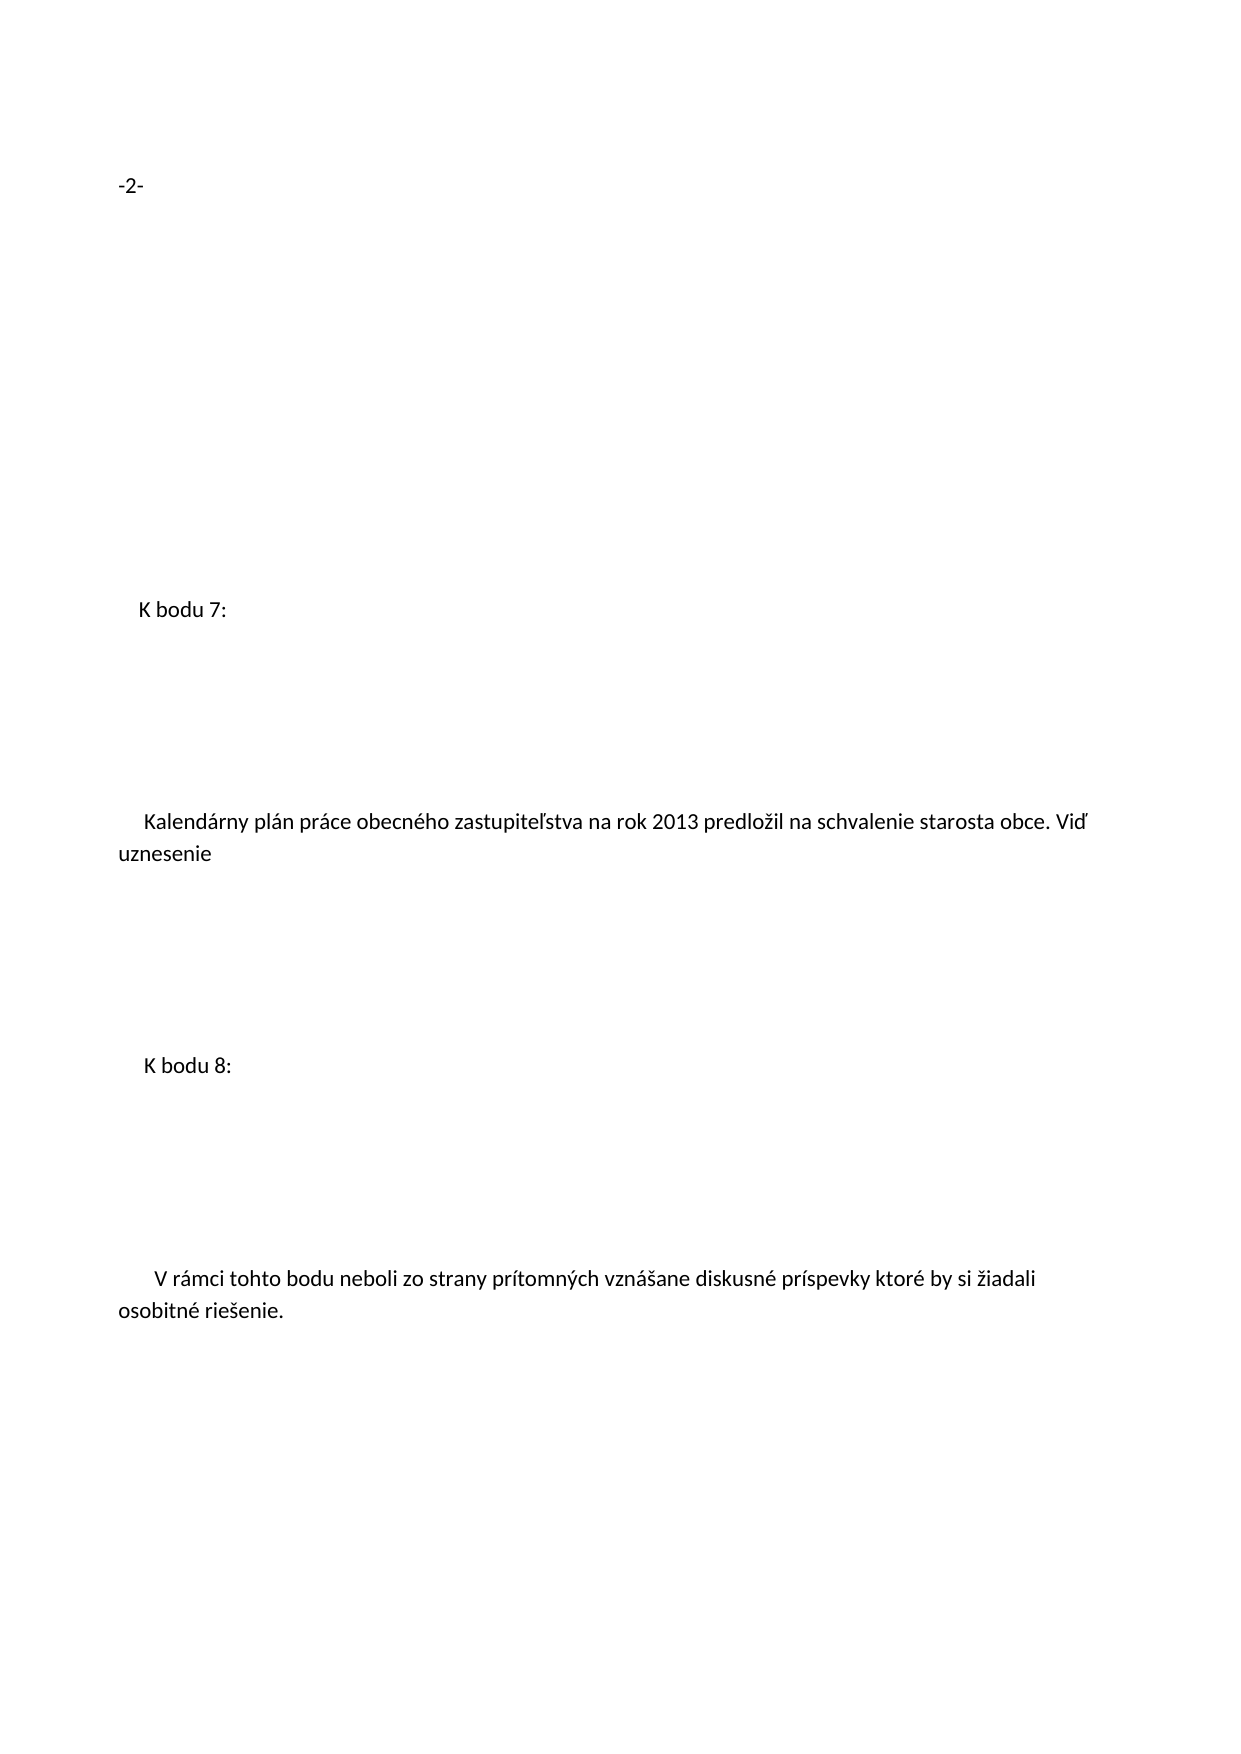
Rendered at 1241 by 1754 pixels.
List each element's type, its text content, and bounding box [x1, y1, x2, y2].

text Kalendárny plán práce obecného zastupiteľstva na rok 2013 predložil na schvalenie starosta obce. Viď uznesenie [118, 807, 1122, 868]
text K bodu 8: [118, 1052, 1122, 1080]
text K bodu 7: [118, 595, 1122, 623]
text -2- [118, 171, 1122, 199]
text V rámci tohto bodu neboli zo strany prítomných vznášane diskusné príspevky ktoré by si žiadali osobitné riešenie. [118, 1264, 1122, 1324]
